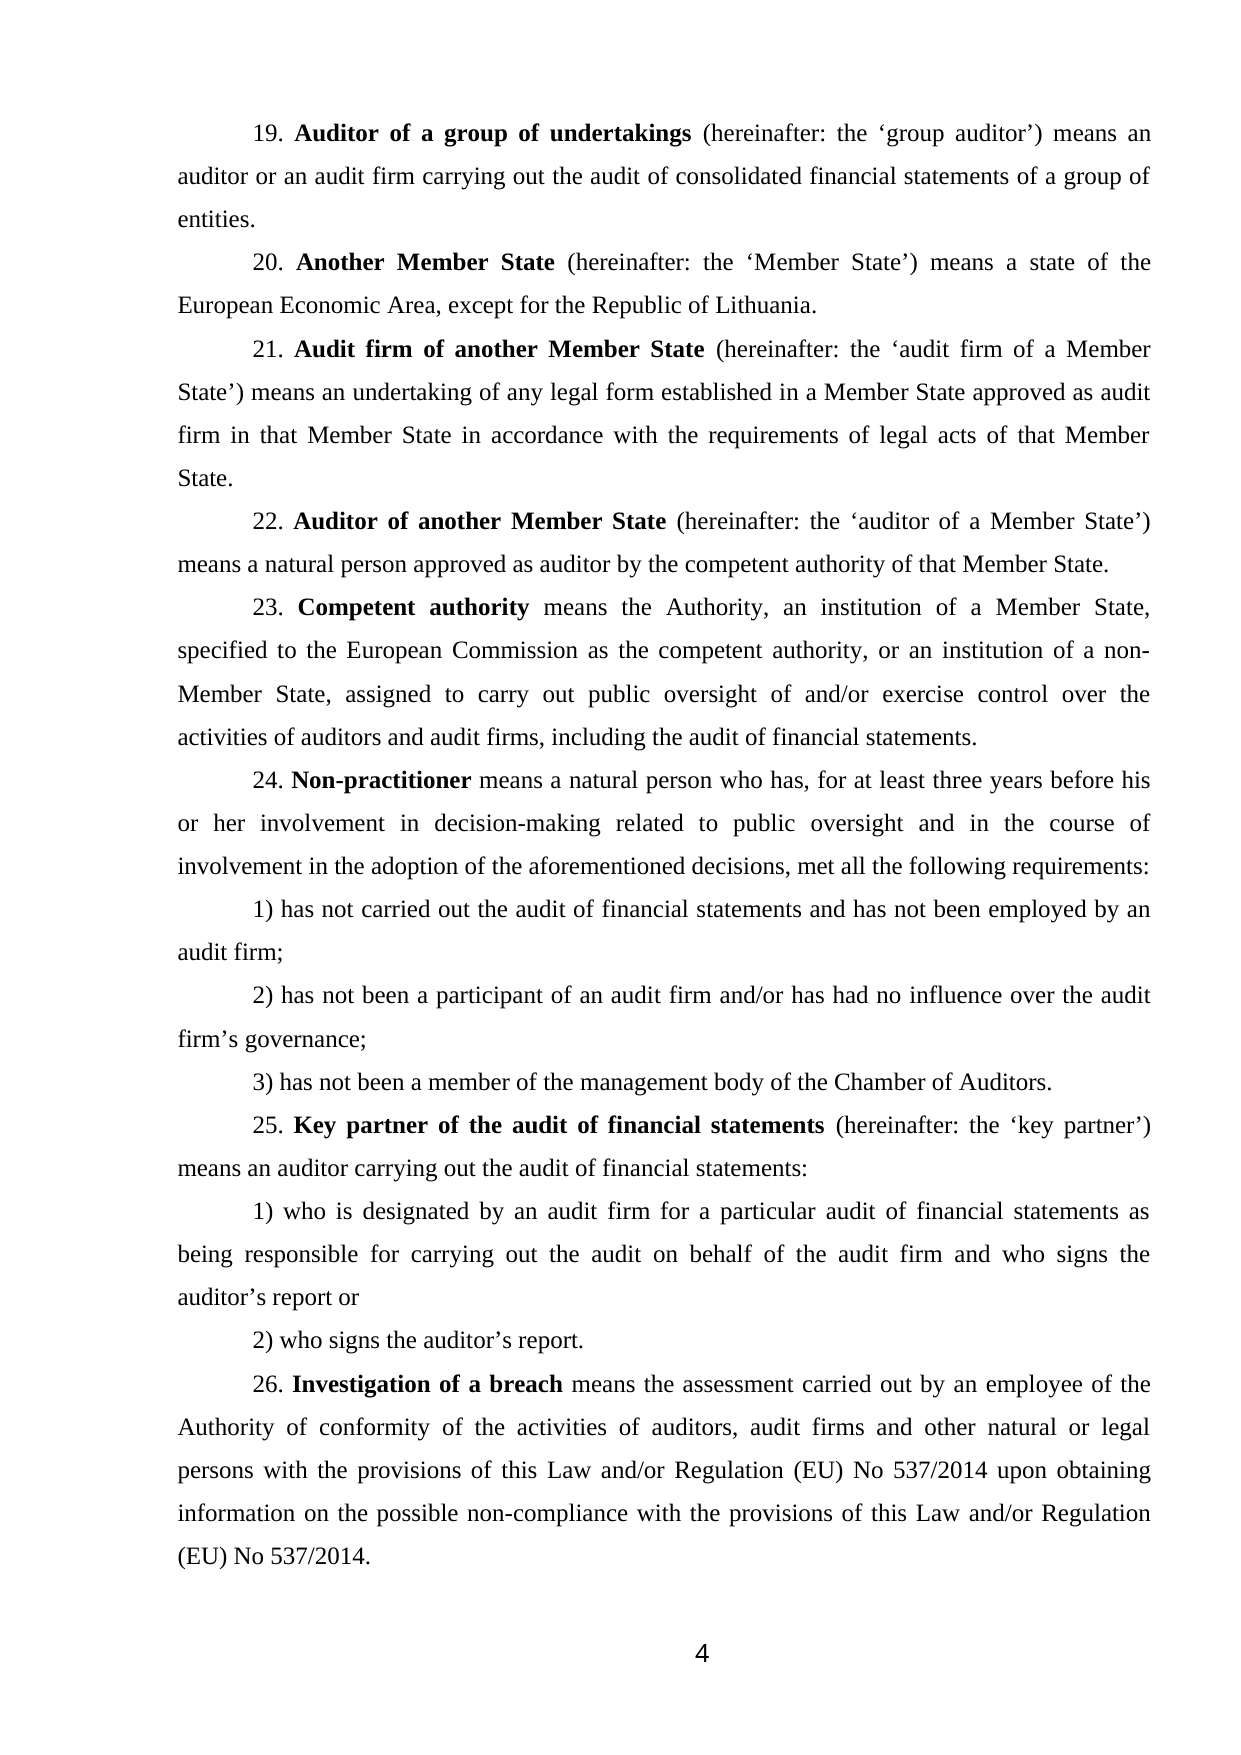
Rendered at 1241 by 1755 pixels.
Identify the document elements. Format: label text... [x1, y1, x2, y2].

text 20. Another Member State (hereinafter: the ‘Member State’) means a state of the European Economic Area, except for the Republic of Lithuania. [177, 247, 1152, 319]
text 2) who signs the auditor’s report. [177, 1326, 1152, 1354]
text 21. Audit firm of another Member State (hereinafter: the ‘audit firm of a Member State’) means an undertaking of any legal form established in a Member State approved as audit firm in that Member State in accordance with the requirements of legal acts of that Member State. [177, 334, 1152, 492]
text 24. Non-practitioner means a natural person who has, for at least three years before his or her involvement in decision-making related to public oversight and in the course of involvement in the adoption of the aforementioned decisions, met all the following requirements: [177, 765, 1152, 880]
text 1) who is designated by an audit firm for a particular audit of financial statements as being responsible for carrying out the audit on behalf of the audit firm and who signs the auditor’s report or [177, 1196, 1152, 1311]
text 25. Key partner of the audit of financial statements (hereinafter: the ‘key partner’) means an auditor carrying out the audit of financial statements: [177, 1110, 1152, 1182]
text 3) has not been a member of the management body of the Chamber of Auditors. [177, 1067, 1152, 1096]
text 22. Auditor of another Member State (hereinafter: the ‘auditor of a Member State’) means a natural person approved as auditor by the competent authority of that Member State. [177, 506, 1152, 578]
text 26. Investigation of a breach means the assessment carried out by an employee of the Authority of conformity of the activities of auditors, audit firms and other natural or legal persons with the provisions of this Law and/or Regulation (EU) No 537/2014 upon obtaining information on the possible non-compliance with the provisions of this Law and/or Regulation (EU) No 537/2014. [177, 1369, 1152, 1570]
text 23. Competent authority means the Authority, an institution of a Member State, specified to the European Commission as the competent authority, or an institution of a non-Member State, assigned to carry out public oversight of and/or exercise control over the activities of auditors and audit firms, including the audit of financial statements. [177, 592, 1152, 751]
text 2) has not been a participant of an audit firm and/or has had no influence over the audit firm’s governance; [177, 981, 1152, 1052]
text 1) has not carried out the audit of financial statements and has not been employed by an audit firm; [177, 894, 1152, 966]
text 19. Auditor of a group of undertakings (hereinafter: the ‘group auditor’) means an auditor or an audit firm carrying out the audit of consolidated financial statements of a group of entities. [177, 118, 1152, 233]
